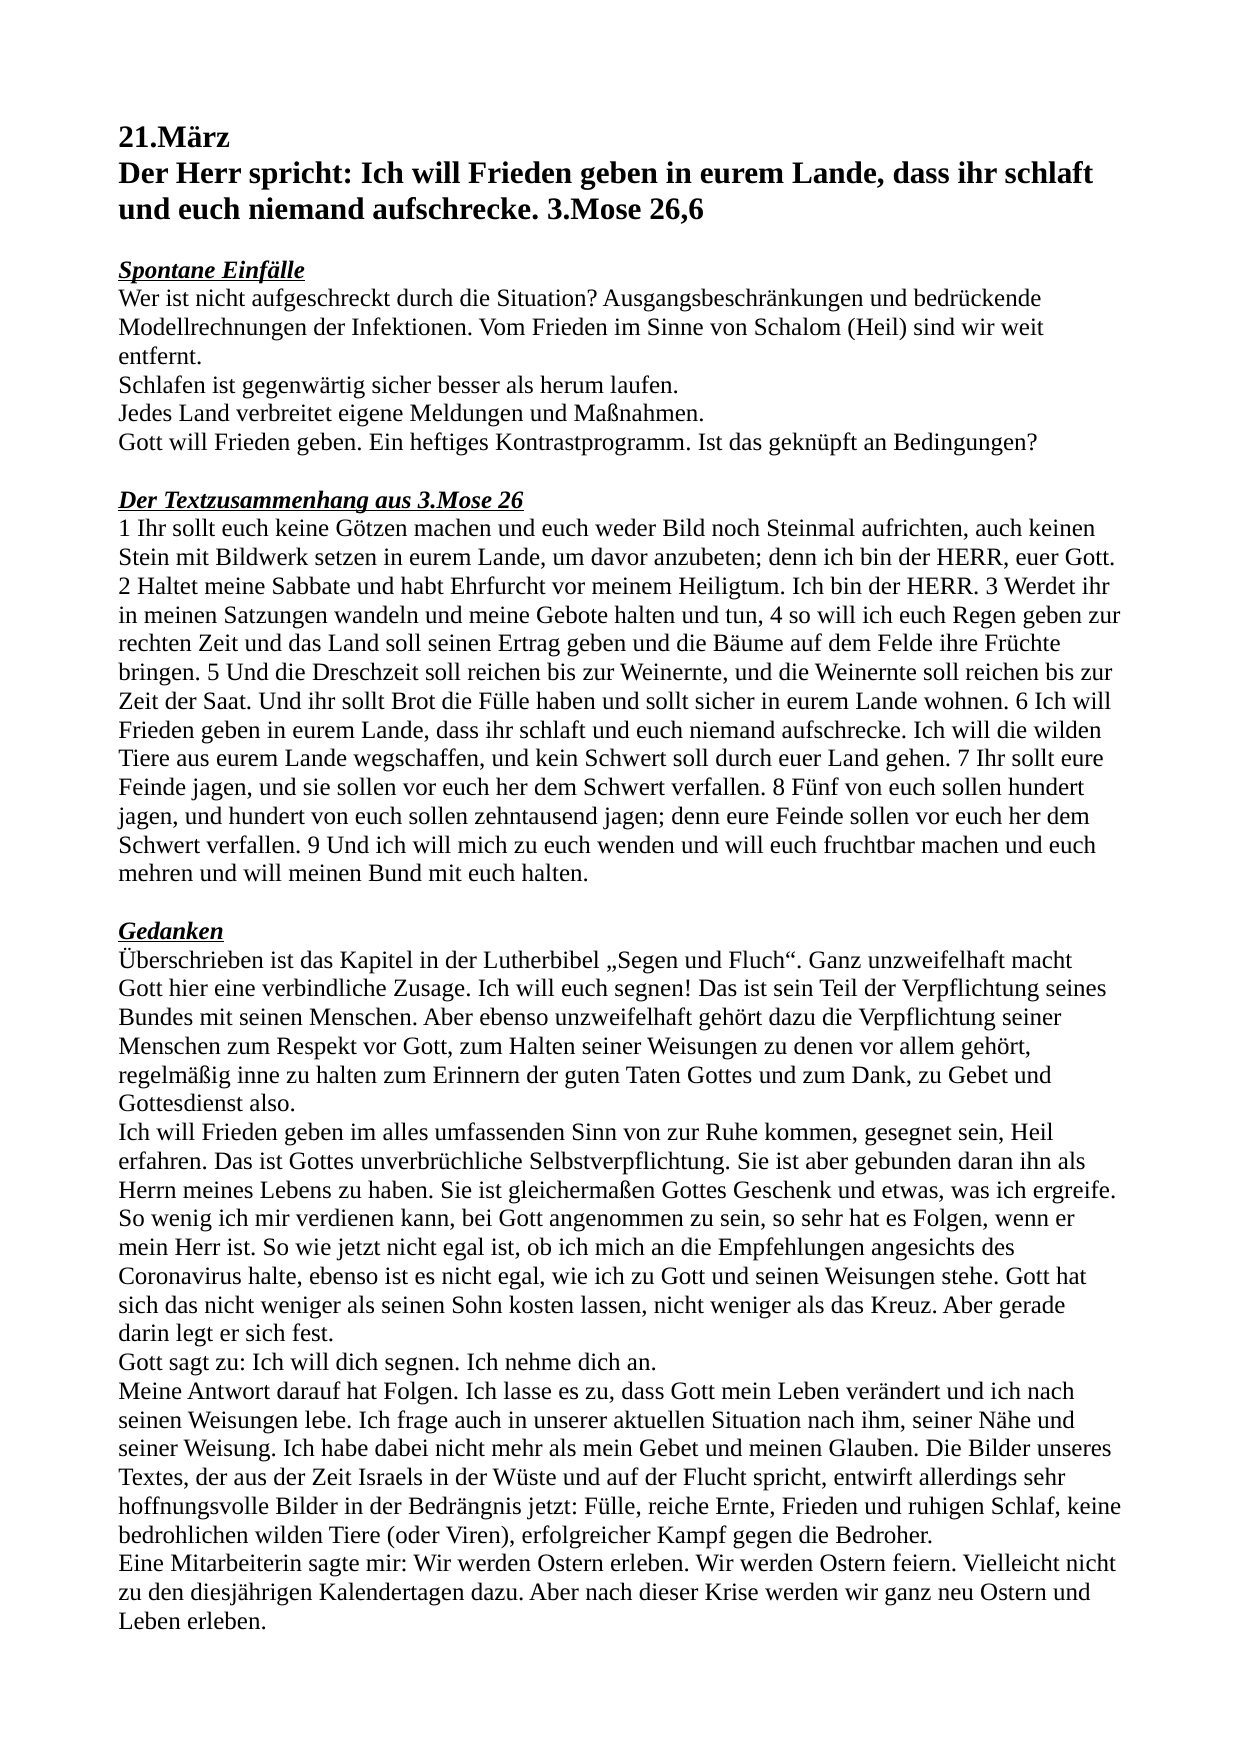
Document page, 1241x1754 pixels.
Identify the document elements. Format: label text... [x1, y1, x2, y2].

text Meine Antwort darauf hat Folgen. Ich lasse es zu, dass Gott mein Leben verändert und ich nach seinen Weisungen lebe. Ich frage auch in unserer aktuellen Situation nach ihm, seiner Nähe und seiner Weisung. Ich habe dabei nicht mehr als mein Gebet und meinen Glauben. Die Bilder unseres Textes, der aus der Zeit Israels in der Wüste und auf der Flucht spricht, entwirft allerdings sehr hoffnungsvolle Bilder in der Bedrängnis jetzt: Fülle, reiche Ernte, Frieden und ruhigen Schlaf, keine bedrohlichen wilden Tiere (oder Viren), erfolgreicher Kampf gegen die Bedroher. [118, 1376, 1122, 1548]
text Wer ist nicht aufgeschreckt durch die Situation? Ausgangsbeschränkungen und bedrückende Modellrechnungen der Infektionen. Vom Frieden im Sinne von Schalom (Heil) sind wir weit entfernt. [118, 283, 1122, 370]
text Spontane Einfälle [118, 255, 1122, 283]
text Gedanken [118, 916, 1122, 945]
text Schlafen ist gegenwärtig sicher besser als herum laufen. [118, 370, 1122, 398]
text Der Herr spricht: Ich will Frieden geben in eurem Lande, dass ihr schlaft und euch niemand aufschrecke. 3.Mose 26,6 [118, 154, 1122, 226]
text So wenig ich mir verdienen kann, bei Gott angenommen zu sein, so sehr hat es Folgen, wenn er mein Herr ist. So wie jetzt nicht egal ist, ob ich mich an die Empfehlungen angesichts des Coronavirus halte, ebenso ist es nicht egal, wie ich zu Gott und seinen Weisungen stehe. Gott hat sich das nicht weniger als seinen Sohn kosten lassen, nicht weniger als das Kreuz. Aber gerade darin legt er sich fest. [118, 1203, 1122, 1347]
text Gott will Frieden geben. Ein heftiges Kontrastprogramm. Ist das geknüpft an Bedingungen? [118, 427, 1122, 456]
text 1 Ihr sollt euch keine Götzen machen und euch weder Bild noch Steinmal aufrichten, auch keinen Stein mit Bildwerk setzen in eurem Lande, um davor anzubeten; denn ich bin der HERR, euer Gott. 2 Haltet meine Sabbate und habt Ehrfurcht vor meinem Heiligtum. Ich bin der HERR. 3 Werdet ihr in meinen Satzungen wandeln und meine Gebote halten und tun, 4 so will ich euch Regen geben zur rechten Zeit und das Land soll seinen Ertrag geben und die Bäume auf dem Felde ihre Früchte bringen. 5 Und die Dreschzeit soll reichen bis zur Weinernte, und die Weinernte soll reichen bis zur Zeit der Saat. Und ihr sollt Brot die Fülle haben und sollt sicher in eurem Lande wohnen. 6 Ich will Frieden geben in eurem Lande, dass ihr schlaft und euch niemand aufschrecke. Ich will die wilden Tiere aus eurem Lande wegschaffen, und kein Schwert soll durch euer Land gehen. 7 Ihr sollt eure Feinde jagen, und sie sollen vor euch her dem Schwert verfallen. 8 Fünf von euch sollen hundert jagen, und hundert von euch sollen zehntausend jagen; denn eure Feinde sollen vor euch her dem Schwert verfallen. 9 Und ich will mich zu euch wenden und will euch fruchtbar machen und euch mehren und will meinen Bund mit euch halten. [118, 513, 1122, 887]
text Gott sagt zu: Ich will dich segnen. Ich nehme dich an. [118, 1347, 1122, 1376]
text Jedes Land verbreitet eigene Meldungen und Maßnahmen. [118, 398, 1122, 427]
text 21.März [118, 118, 1122, 154]
text Überschrieben ist das Kapitel in der Lutherbibel „Segen und Fluch“. Ganz unzweifelhaft macht Gott hier eine verbindliche Zusage. Ich will euch segnen! Das ist sein Teil der Verpflichtung seines Bundes mit seinen Menschen. Aber ebenso unzweifelhaft gehört dazu die Verpflichtung seiner Menschen zum Respekt vor Gott, zum Halten seiner Weisungen zu denen vor allem gehört, regelmäßig inne zu halten zum Erinnern der guten Taten Gottes und zum Dank, zu Gebet und Gottesdienst also. [118, 945, 1122, 1117]
text Ich will Frieden geben im alles umfassenden Sinn von zur Ruhe kommen, gesegnet sein, Heil erfahren. Das ist Gottes unverbrüchliche Selbstverpflichtung. Sie ist aber gebunden daran ihn als Herrn meines Lebens zu haben. Sie ist gleichermaßen Gottes Geschenk und etwas, was ich ergreife. [118, 1117, 1122, 1203]
text Eine Mitarbeiterin sagte mir: Wir werden Ostern erleben. Wir werden Ostern feiern. Vielleicht nicht zu den diesjährigen Kalendertagen dazu. Aber nach dieser Krise werden wir ganz neu Ostern und Leben erleben. [118, 1548, 1122, 1635]
text Der Textzusammenhang aus 3.Mose 26 [118, 485, 1122, 513]
